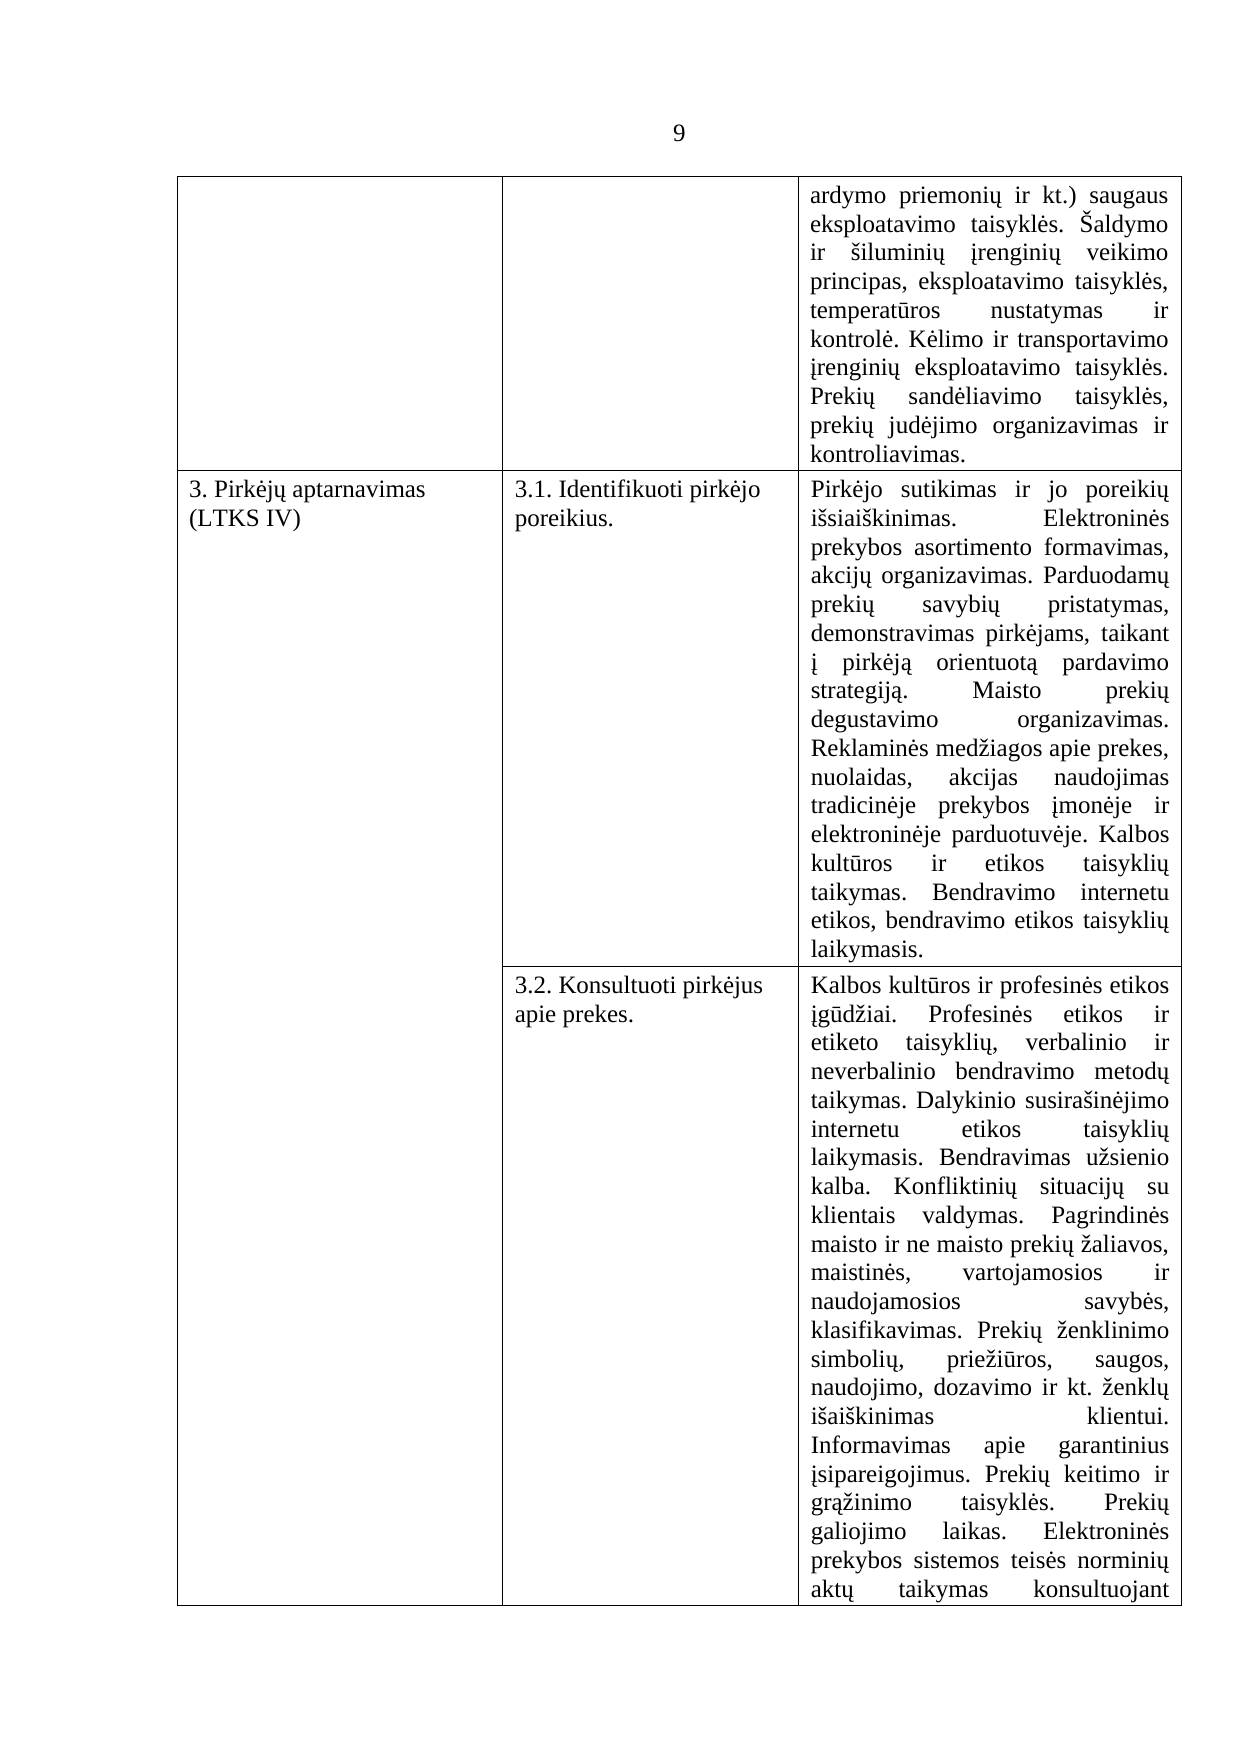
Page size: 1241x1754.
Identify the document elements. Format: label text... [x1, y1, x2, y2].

table_cell [178, 177, 502, 470]
table_cell Pirkėjo sutikimas ir jo poreikių išsiaiškinimas. Elektroninės prekybos asortimento formavimas, akcijų organizavimas. Parduodamų prekių savybių pristatymas, demonstravimas pirkėjams, taikant į pirkėją orientuotą pardavimo strategiją. Maisto prekių degustavimo organizavimas. Reklaminės medžiagos apie prekes, nuolaidas, akcijas naudojimas tradicinėje prekybos įmonėje ir elektroninėje parduotuvėje. Kalbos kultūros ir etikos taisyklių taikymas. Bendravimo internetu etikos, bendravimo etikos taisyklių laikymasis. [799, 471, 1181, 966]
table_cell [503, 177, 798, 470]
table_cell 3. Pirkėjų aptarnavimas (LTKS IV) [178, 471, 502, 1605]
table_cell 3.1. Identifikuoti pirkėjo poreikius. [503, 471, 798, 966]
table_cell 3.2. Konsultuoti pirkėjus apie prekes. [503, 967, 798, 1605]
table_cell Kalbos kultūros ir profesinės etikos įgūdžiai. Profesinės etikos ir etiketo taisyklių, verbalinio ir neverbalinio bendravimo metodų taikymas. Dalykinio susirašinėjimo internetu etikos taisyklių laikymasis. Bendravimas užsienio kalba. Konfliktinių situacijų su klientais valdymas. Pagrindinės maisto ir ne maisto prekių žaliavos, maistinės, vartojamosios ir naudojamosios savybės, klasifikavimas. Prekių ženklinimo simbolių, priežiūros, saugos, naudojimo, dozavimo ir kt. ženklų išaiškinimas klientui. Informavimas apie garantinius įsipareigojimus. Prekių keitimo ir grąžinimo taisyklės. Prekių galiojimo laikas. Elektroninės prekybos sistemos teisės norminių aktų taikymas konsultuojant [799, 967, 1181, 1605]
table_cell ardymo priemonių ir kt.) saugaus eksploatavimo taisyklės. Šaldymo ir šiluminių įrenginių veikimo principas, eksploatavimo taisyklės, temperatūros nustatymas ir kontrolė. Kėlimo ir transportavimo įrenginių eksploatavimo taisyklės. Prekių sandėliavimo taisyklės, prekių judėjimo organizavimas ir kontroliavimas. [799, 177, 1181, 470]
